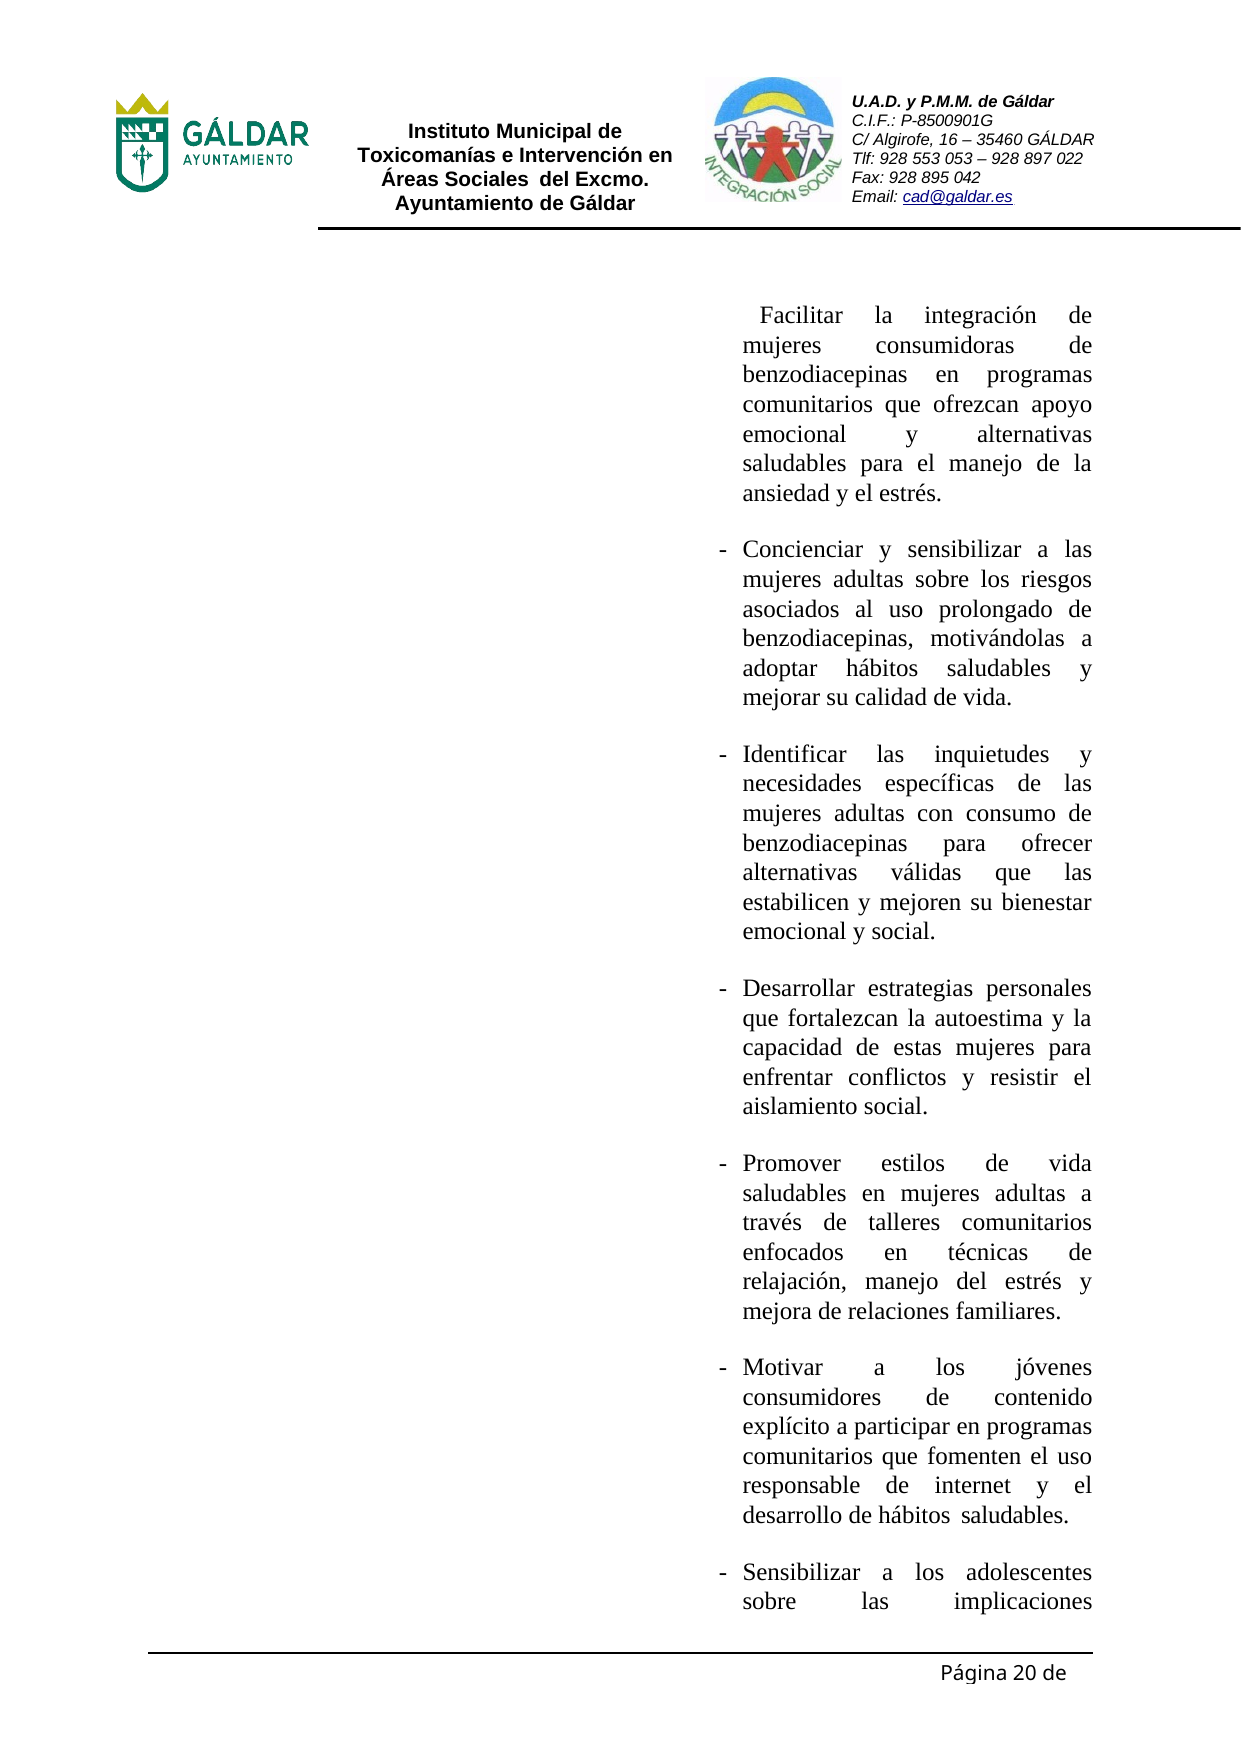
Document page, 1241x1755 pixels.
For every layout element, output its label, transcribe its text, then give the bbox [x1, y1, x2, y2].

text Email: cad@galdar.es [852, 187, 1152, 206]
text Tlf: 928 553 053 – 928 897 022 [852, 149, 1152, 168]
list Identificar las inquietudes y necesidades específicas de las mujeres adultas con consumo de benzodiacepinas para ofrecer alternativas válidas que las estabilicen y mejoren su bienestar emocional y social. [719, 739, 1092, 945]
list Promover estilos de vida saludables en mujeres adultas a través de talleres comunitarios enfocados en técnicas de relajación, manejo del estrés y mejora de relaciones familiares. [719, 1148, 1092, 1325]
text Fax: 928 895 042 [852, 168, 1152, 187]
text C.I.F.: P-8500901G [852, 111, 1152, 130]
list Concienciar y sensibilizar a las mujeres adultas sobre los riesgos asociados al uso prolongado de benzodiacepinas, motivándolas a adoptar hábitos saludables y mejorar su calidad de vida. [719, 534, 1092, 711]
list Desarrollar estrategias personales que fortalezcan la autoestima y la capacidad de estas mujeres para enfrentar conflictos y resistir el aislamiento social. [719, 973, 1092, 1120]
list Motivar a los jóvenes consumidores de contenido explícito a participar en programas comunitarios que fomenten el uso responsable de internet y el desarrollo de hábitos saludables. [719, 1352, 1092, 1529]
list Sensibilizar a los adolescentes sobre las implicaciones [719, 1557, 1092, 1615]
text Facilitar la integración de mujeres consumidoras de benzodiacepinas en programas comunitarios que ofrezcan apoyo emocional y alternativas saludables para el manejo de la ansiedad y el estrés. [742, 300, 1092, 507]
text C/ Algirofe, 16 – 35460 GÁLDAR [852, 130, 1152, 149]
text Instituto Municipal de Toxicomanías e Intervención en Áreas Sociales del Excmo. Ayuntamiento de Gáldar [336, 119, 693, 215]
text U.A.D. y P.M.M. de Gáldar [852, 91, 1152, 111]
